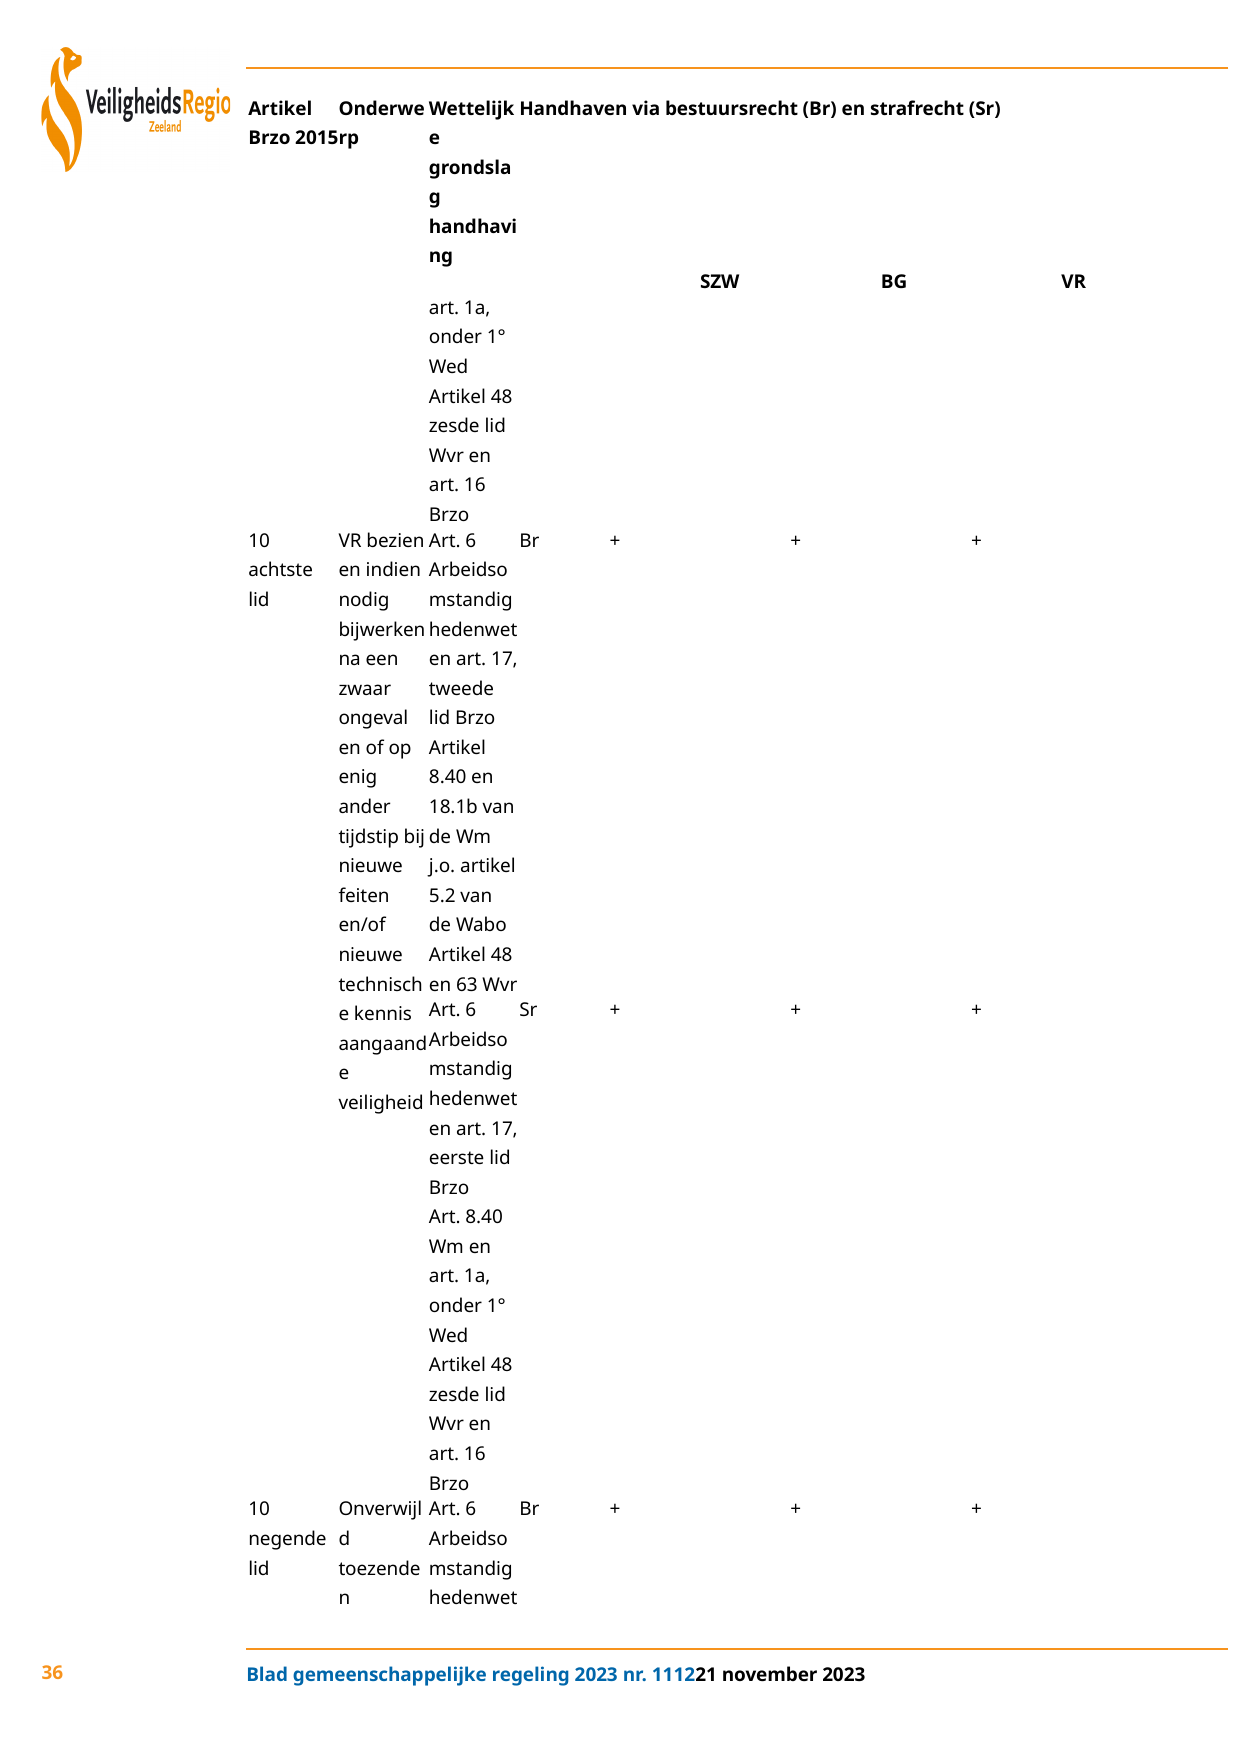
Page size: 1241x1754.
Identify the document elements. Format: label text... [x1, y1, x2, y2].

table_cell art. 1a, onder 1° Wed Artikel 48 zesde lid Wvr en art. 16 Brzo [429, 294, 519, 527]
table_cell Br [519, 527, 609, 996]
table_cell [519, 294, 609, 527]
table_cell + [971, 1496, 1152, 1610]
table_cell [338, 294, 429, 527]
table_header Onderwerp [338, 95, 429, 268]
picture [41, 47, 231, 172]
table_cell + [790, 996, 971, 1496]
table_cell + [790, 527, 971, 996]
table_cell SZW [700, 269, 881, 294]
table_cell BG [881, 269, 1061, 294]
table_cell Br [519, 1496, 609, 1610]
table_cell Art. 6 Arbeidsomstandighedenwet en art. 17, tweede lid Brzo Artikel 8.40 en 18.1b van de Wm j.o. artikel 5.2 van de Wabo Artikel 48 en 63 Wvr [429, 527, 519, 996]
table_cell + [790, 1496, 971, 1610]
table_cell + [971, 996, 1152, 1496]
table_cell VR [1061, 269, 1152, 294]
table_cell 10 negende lid [248, 1496, 338, 1610]
table_cell Onverwijld toezenden [338, 1496, 429, 1610]
table_cell Art. 6 Arbeidsomstandighedenwet [429, 1496, 519, 1610]
table_cell [248, 294, 338, 527]
table_cell + [609, 1496, 790, 1610]
table_header Handhaven via bestuursrecht (Br) en strafrecht (Sr) [519, 95, 1152, 268]
table_header Wettelijke grondslag handhaving [429, 95, 519, 268]
table_cell VR bezien en indien nodig bijwerken na een zwaar ongeval en of op enig ander tijdstip bij nieuwe feiten en/of nieuwe technische kennis aangaande veiligheid [338, 527, 429, 1496]
table_header Artikel Brzo 2015 [248, 95, 338, 268]
table_cell [429, 269, 519, 294]
table_cell Sr [519, 996, 609, 1496]
table_cell [519, 269, 700, 294]
table_cell + [609, 996, 790, 1496]
table_cell 10 achtste lid [248, 527, 338, 1496]
table_cell + [609, 527, 790, 996]
table_cell Art. 6 Arbeidsomstandighedenwet en art. 17, eerste lid Brzo Art. 8.40 Wm en art. 1a, onder 1° Wed Artikel 48 zesde lid Wvr en art. 16 Brzo [429, 996, 519, 1496]
table_cell [790, 294, 971, 527]
table_cell [338, 269, 429, 294]
table_cell [609, 294, 790, 527]
table_cell [248, 269, 338, 294]
table_cell + [971, 527, 1152, 996]
table_cell [971, 294, 1152, 527]
